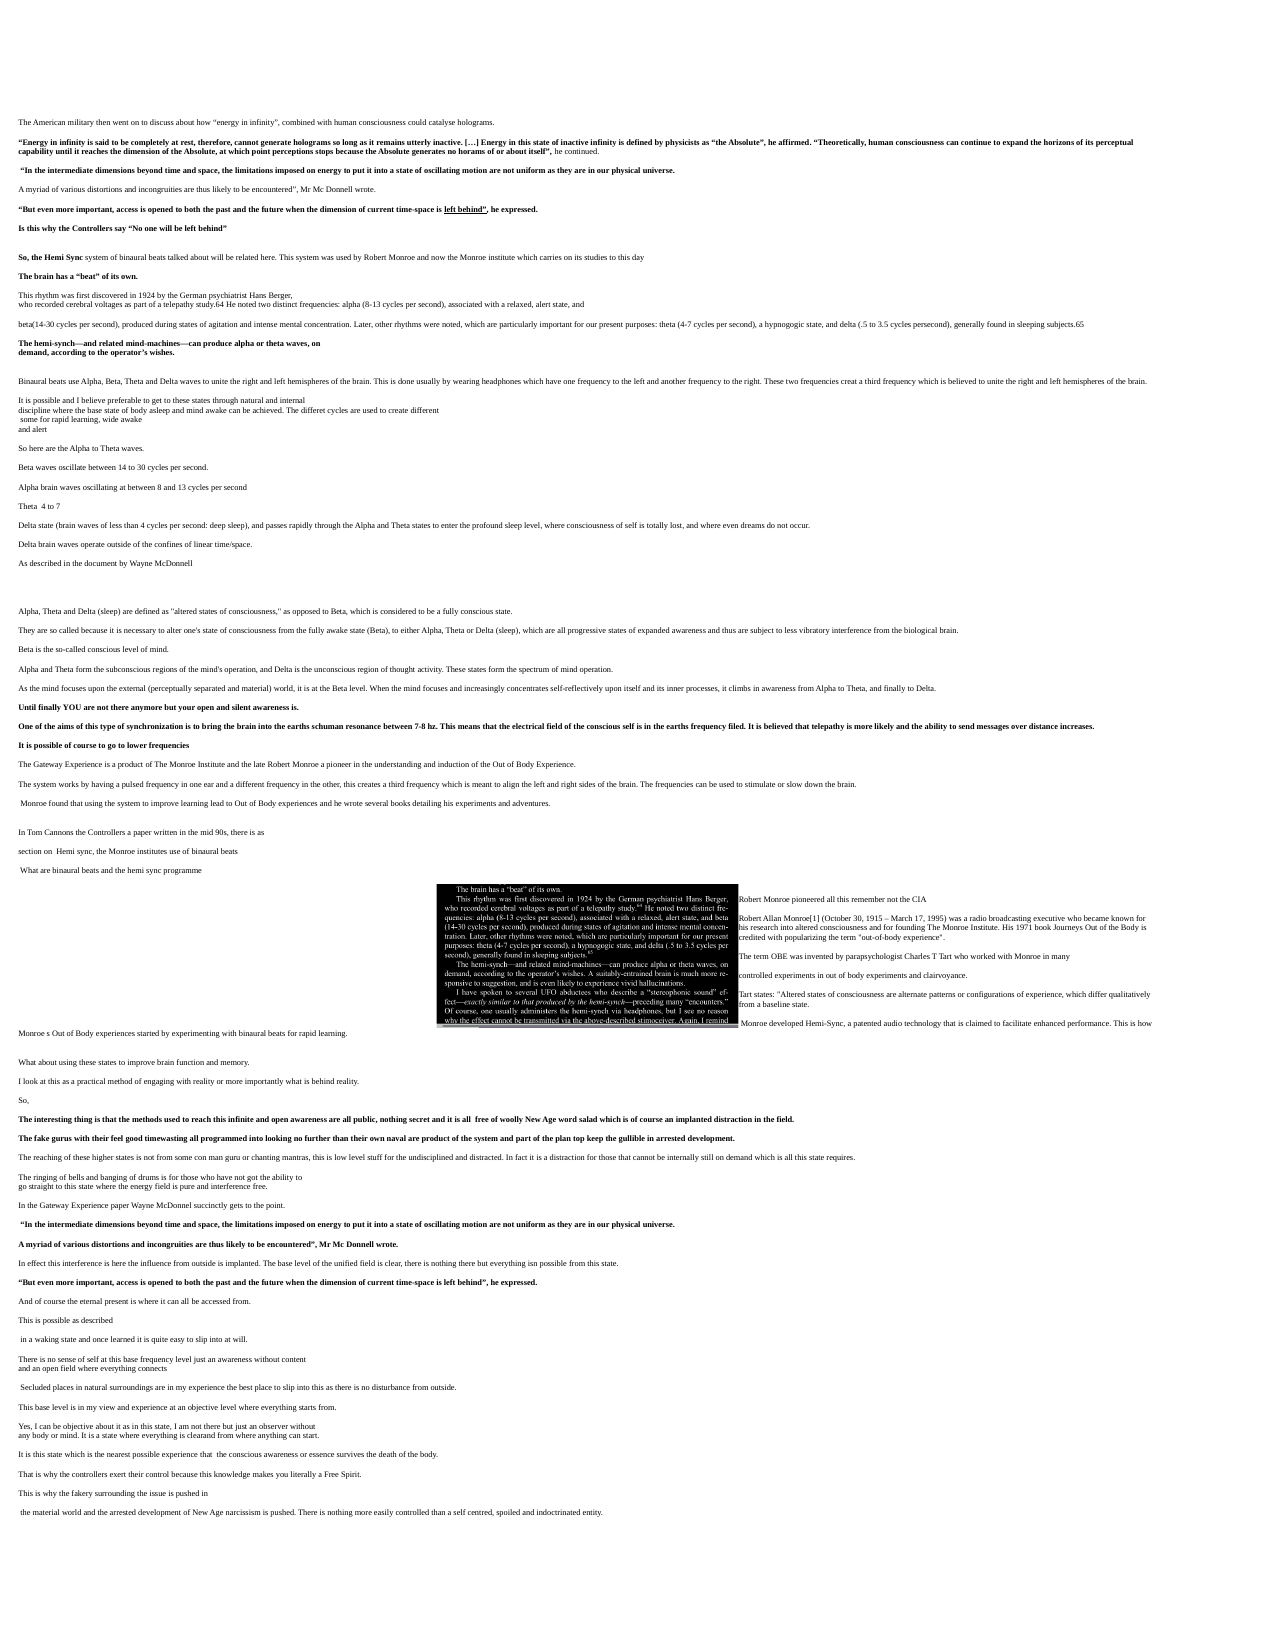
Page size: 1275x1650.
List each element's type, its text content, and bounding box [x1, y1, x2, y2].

text And of course the eternal present is where it can all be accessed from. [18, 1297, 1157, 1306]
text Yes, I can be objective about it as in this state, I am not there but just an observer without [18, 1421, 1157, 1431]
text “But even more important, access is opened to both the past and the future when the dimension of current time-space is left behind”, he expressed. [18, 1278, 1157, 1287]
text and alert [18, 425, 1157, 434]
text some for rapid learning, wide awake [18, 415, 1157, 425]
text The Gateway Experience is a product of The Monroe Institute and the late Robert Monroe a pioneer in the understanding and induction of the Out of Body Experience. [18, 760, 1157, 770]
text The term OBE was invented by parapsychologist Charles T Tart who worked with Monroe in many [739, 952, 1157, 961]
text There is no sense of self at this base frequency level just an awareness without content [18, 1354, 1157, 1364]
text discipline where the base state of body asleep and mind awake can be achieved. The differet cycles are used to create different [18, 406, 1157, 415]
text Theta 4 to 7 [18, 501, 1157, 511]
text The hemi-synch—and related mind-machines—can produce alpha or theta waves, on [18, 338, 1157, 348]
text In the Gateway Experience paper Wayne McDonnel succinctly gets to the point. [18, 1201, 1157, 1211]
text [18, 913, 436, 942]
text So, [18, 1096, 1157, 1105]
text The system works by having a pulsed frequency in one ear and a different frequency in the other, this creates a third frequency which is meant to align the left and right sides of the brain. The frequencies can be used to stimulate or slow down the brain. [18, 779, 1157, 789]
text Monroe developed Hemi-Sync, a patented audio technology that is claimed to facilitate enhanced performance. This is how Monroe s Out of Body experiences started by experimenting with binaural beats for rapid learning. [18, 1019, 1157, 1038]
text It is this state which is the nearest possible experience that the conscious awareness or essence survives the death of the body. [18, 1450, 1157, 1460]
text [18, 894, 436, 904]
text Robert Monroe pioneered all this remember not the CIA [739, 894, 1157, 904]
text That is why the controllers exert their control because this knowledge makes you literally a Free Spirit. [18, 1469, 1157, 1479]
text What about using these states to improve brain function and memory. [18, 1057, 1157, 1067]
text A myriad of various distortions and incongruities are thus likely to be encountered”, Mr Mc Donnell wrote. [18, 1239, 1157, 1249]
text the material world and the arrested development of New Age narcissism is pushed. There is nothing more easily controlled than a self centred, spoiled and indoctrinated entity. [18, 1508, 1157, 1517]
text Alpha brain waves oscillating at between 8 and 13 cycles per second [18, 482, 1157, 492]
text Tart states: "Altered states of consciousness are alternate patterns or configurations of experience, which differ qualitatively from a baseline state. [739, 990, 1157, 1009]
text “In the intermediate dimensions beyond time and space, the limitations imposed on energy to put it into a state of oscillating motion are not uniform as they are in our physical universe. [18, 166, 1157, 176]
text “But even more important, access is opened to both the past and the future when the dimension of current time-space is left behind”, he expressed. [18, 204, 1157, 214]
text controlled experiments in out of body experiments and clairvoyance. [739, 971, 1157, 981]
text The fake gurus with their feel good timewasting all programmed into looking no further than their own naval are product of the system and part of the plan top keep the gullible in arrested development. [18, 1134, 1157, 1143]
text Delta brain waves operate outside of the confines of linear time/space. [18, 540, 1157, 549]
text in a waking state and once learned it is quite easy to slip into at will. [18, 1335, 1157, 1345]
text Delta state (brain waves of less than 4 cycles per second: deep sleep), and passes rapidly through the Alpha and Theta states to enter the profound sleep level, where consciousness of self is totally lost, and where even dreams do not occur. [18, 521, 1157, 530]
text “Energy in infinity is said to be completely at rest, therefore, cannot generate holograms so long as it remains utterly inactive. […] Energy in this state of inactive infinity is defined by physicists as “the Absolute”, he affirmed. “Theoretically, human consciousness can continue to expand the horizons of its perceptual capability until it reaches the dimension of the Absolute, at which point perceptions stops because the Absolute generates no horams of or about itself”, he continued. [18, 137, 1157, 156]
text “In the intermediate dimensions beyond time and space, the limitations imposed on energy to put it into a state of oscillating motion are not uniform as they are in our physical universe. [18, 1220, 1157, 1230]
text I look at this as a practical method of engaging with reality or more importantly what is behind reality. [18, 1076, 1157, 1086]
text This is possible as described [18, 1316, 1157, 1326]
text This is why the fakery surrounding the issue is pushed in [18, 1488, 1157, 1498]
text It is possible and I believe preferable to get to these states through natural and internal [18, 396, 1157, 406]
picture [436, 884, 739, 1028]
text They are so called because it is necessary to alter one's state of consciousness from the fully awake state (Beta), to either Alpha, Theta or Delta (sleep), which are all progressive states of expanded awareness and thus are subject to less vibratory interference from the biological brain. [18, 626, 1157, 636]
text In effect this interference is here the influence from outside is implanted. The base level of the unified field is clear, there is nothing there but everything isn possible from this state. [18, 1258, 1157, 1268]
text beta(14-30 cycles per second), produced during states of agitation and intense mental concentration. Later, other rhythms were noted, which are particularly important for our present purposes: theta (4-7 cycles per second), a hypnogogic state, and delta (.5 to 3.5 cycles persecond), generally found in sleeping subjects.65 [18, 319, 1157, 329]
text Alpha and Theta form the subconscious regions of the mind's operation, and Delta is the unconscious region of thought activity. These states form the spectrum of mind operation. [18, 664, 1157, 674]
text The interesting thing is that the methods used to reach this infinite and open awareness are all public, nothing secret and it is all free of woolly New Age word salad which is of course an implanted distraction in the field. [18, 1115, 1157, 1124]
text Binaural beats use Alpha, Beta, Theta and Delta waves to unite the right and left hemispheres of the brain. This is done usually by wearing headphones which have one frequency to the left and another frequency to the right. These two frequencies creat a third frequency which is believed to unite the right and left hemispheres of the brain. [18, 377, 1157, 386]
text This rhythm was first discovered in 1924 by the German psychiatrist Hans Berger, [18, 291, 1157, 300]
text So here are the Alpha to Theta waves. [18, 444, 1157, 453]
text A myriad of various distortions and incongruities are thus likely to be encountered”, Mr Mc Donnell wrote. [18, 185, 1157, 195]
text What are binaural beats and the hemi sync programme [18, 866, 1157, 875]
text Monroe found that using the system to improve learning lead to Out of Body experiences and he wrote several books detailing his experiments and adventures. [18, 798, 1157, 808]
text any body or mind. It is a state where everything is clearand from where anything can start. [18, 1431, 1157, 1441]
text The reaching of these higher states is not from some con man guru or chanting mantras, this is low level stuff for the undisciplined and distracted. In fact it is a distraction for those that cannot be internally still on demand which is all this state requires. [18, 1153, 1157, 1163]
text In Tom Cannons the Controllers a paper written in the mid 90s, there is as [18, 827, 1157, 837]
text As the mind focuses upon the external (perceptually separated and material) world, it is at the Beta level. When the mind focuses and increasingly concentrates self-reflectively upon itself and its inner processes, it climbs in awareness from Alpha to Theta, and finally to Delta. [18, 683, 1157, 693]
text Until finally YOU are not there anymore but your open and silent awareness is. [18, 703, 1157, 712]
text and an open field where everything connects [18, 1364, 1157, 1373]
text Secluded places in natural surroundings are in my experience the best place to slip into this as there is no disturbance from outside. [18, 1383, 1157, 1393]
text This base level is in my view and experience at an objective level where everything starts from. [18, 1402, 1157, 1412]
text [18, 990, 436, 1009]
text So, the Hemi Sync system of binaural beats talked about will be related here. This system was used by Robert Monroe and now the Monroe institute which carries on its studies to this day [18, 252, 1157, 262]
text One of the aims of this type of synchronization is to bring the brain into the earths schuman resonance between 7-8 hz. This means that the electrical field of the conscious self is in the earths frequency filed. It is believed that telepathy is more likely and the ability to send messages over distance increases. [18, 722, 1157, 731]
text The ringing of bells and banging of drums is for those who have not got the ability to [18, 1172, 1157, 1182]
text demand, according to the operator’s wishes. [18, 348, 1157, 358]
text Is this why the Controllers say “No one will be left behind” [18, 223, 1157, 233]
text section on Hemi sync, the Monroe institutes use of binaural beats [18, 846, 1157, 856]
text Beta is the so-called conscious level of mind. [18, 645, 1157, 655]
text Robert Allan Monroe[1] (October 30, 1915 – March 17, 1995) was a radio broadcasting executive who became known for his research into altered consciousness and for founding The Monroe Institute. His 1971 book Journeys Out of the Body is credited with popularizing the term "out-of-body experience". [739, 913, 1157, 942]
text [18, 971, 436, 981]
text The brain has a “beat” of its own. [18, 271, 1157, 281]
text The American military then went on to discuss about how “energy in infinity”, combined with human consciousness could catalyse holograms. [18, 118, 1157, 128]
text go straight to this state where the energy field is pure and interference free. [18, 1182, 1157, 1191]
text [18, 952, 436, 961]
text who recorded cerebral voltages as part of a telepathy study.64 He noted two distinct frequencies: alpha (8-13 cycles per second), associated with a relaxed, alert state, and [18, 300, 1157, 310]
text Beta waves oscillate between 14 to 30 cycles per second. [18, 463, 1157, 473]
text It is possible of course to go to lower frequencies [18, 741, 1157, 751]
text As described in the document by Wayne McDonnell [18, 559, 1157, 568]
text Alpha, Theta and Delta (sleep) are defined as "altered states of consciousness," as opposed to Beta, which is considered to be a fully conscious state. [18, 607, 1157, 616]
